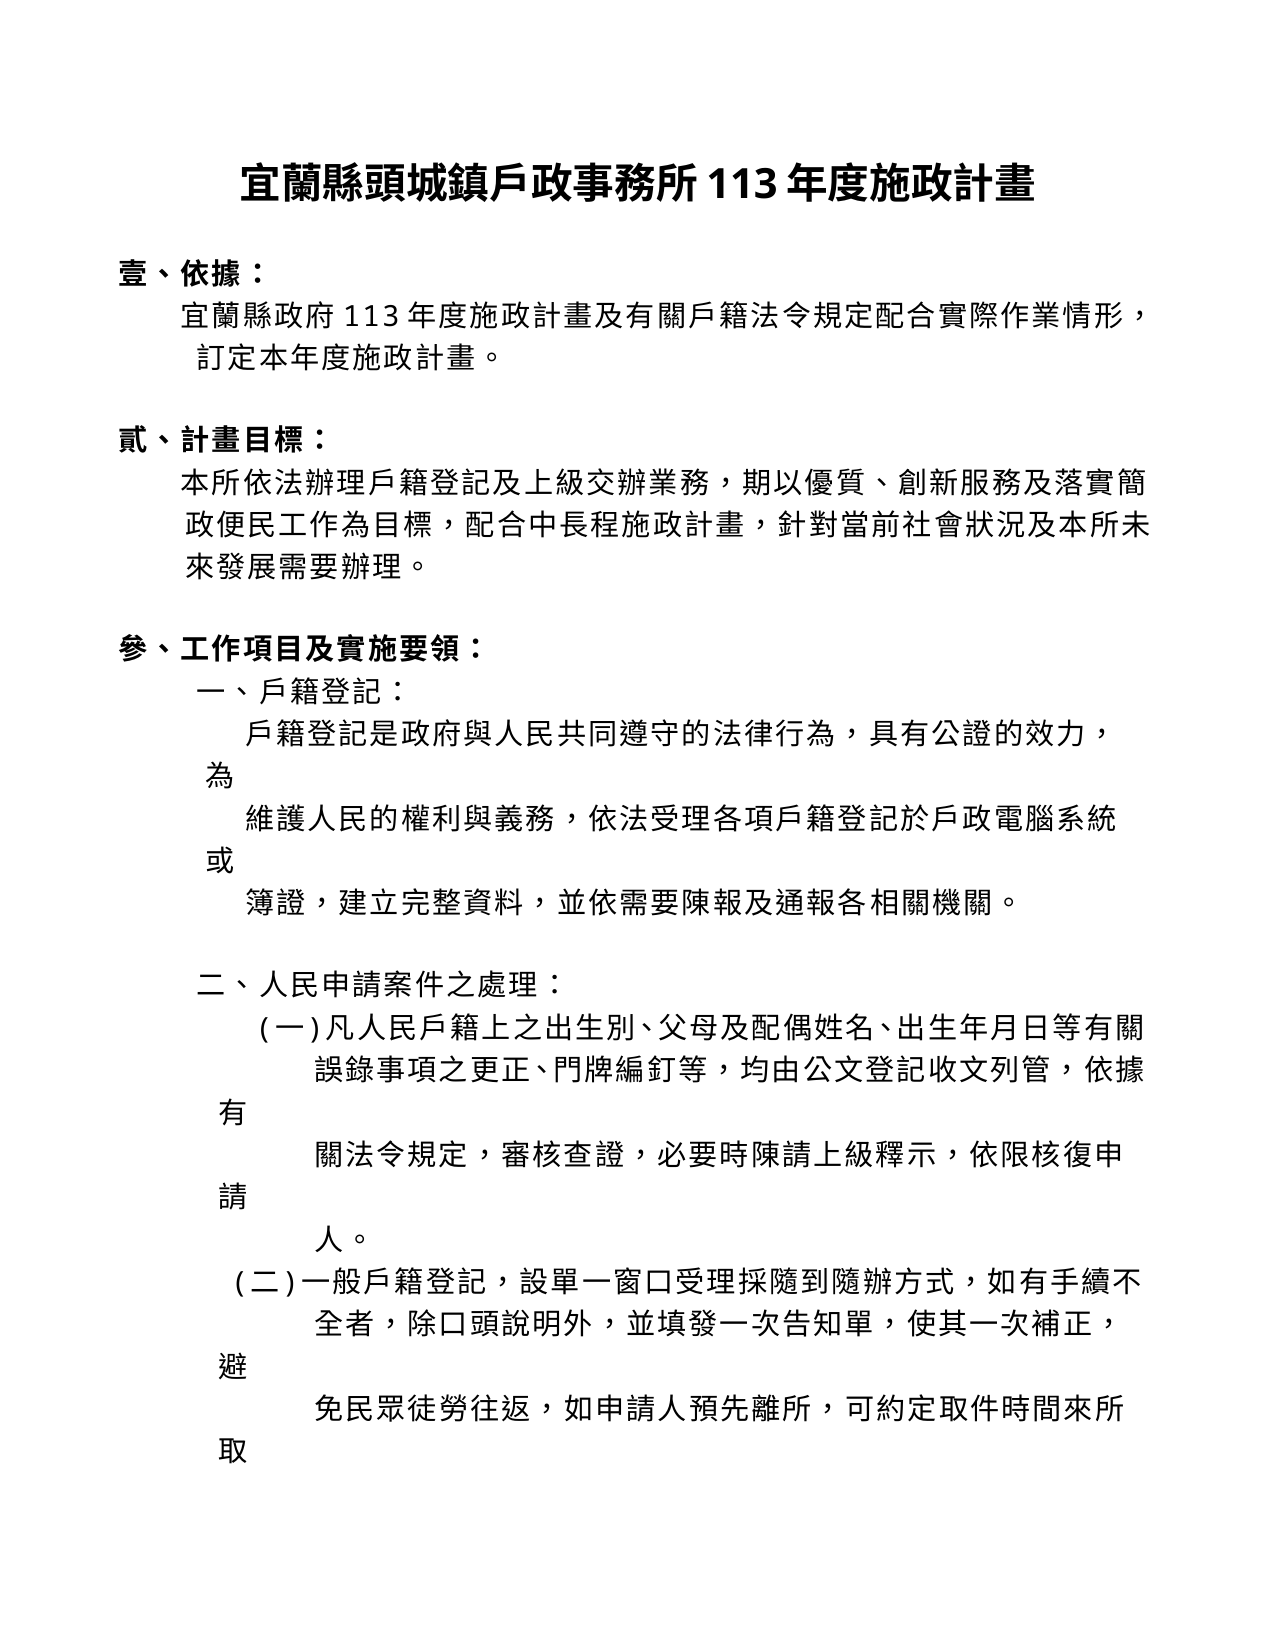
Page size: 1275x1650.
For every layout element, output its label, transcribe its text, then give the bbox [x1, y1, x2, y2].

list 二、人民申請案件之處理： [118, 962, 1145, 1004]
text 關法令規定，審核查證，必要時陳請上級釋示，依限核復申請 [118, 1131, 1145, 1216]
text (一)凡人民戶籍上之出生別、父母及配偶姓名、出生年月日等有關 [118, 1004, 1145, 1047]
text 誤錄事項之更正、門牌編釘等，均由公文登記收文列管，依據有 [118, 1047, 1145, 1131]
text 宜蘭縣政府113年度施政計畫及有關戶籍法令規定配合實際作業情形， [118, 292, 1157, 335]
text 本所依法辦理戶籍登記及上級交辦業務，期以優質、創新服務及落實簡政便民工作為目標，配合中長程施政計畫，針對當前社會狀況及本所未來發展需要辦理。 [118, 459, 1157, 586]
text 全者，除口頭說明外，並填發一次告知單，使其一次補正，避 [118, 1301, 1145, 1386]
text (二)一般戶籍登記，設單一窗口受理採隨到隨辦方式，如有手續不 [118, 1258, 1145, 1301]
text 壹、依據： [118, 250, 1145, 292]
list 戶籍登記是政府與人民共同遵守的法律行為，具有公證的效力，為 [146, 711, 1145, 795]
text 參、工作項目及實施要領： [118, 626, 1145, 668]
text 免民眾徒勞往返，如申請人預先離所，可約定取件時間來所取 [118, 1386, 1145, 1470]
text 宜蘭縣頭城鎮戶政事務所113年度施政計畫 [130, 150, 1145, 211]
text 人。 [118, 1216, 1145, 1258]
list 維護人民的權利與義務，依法受理各項戶籍登記於戶政電腦系統或 [146, 795, 1145, 880]
text 訂定本年度施政計畫。 [118, 335, 1157, 377]
list 一、戶籍登記： [118, 668, 1145, 711]
text 貳、計畫目標： [118, 417, 1145, 459]
list 簿證，建立完整資料，並依需要陳報及通報各相關機關。 [146, 880, 1145, 922]
